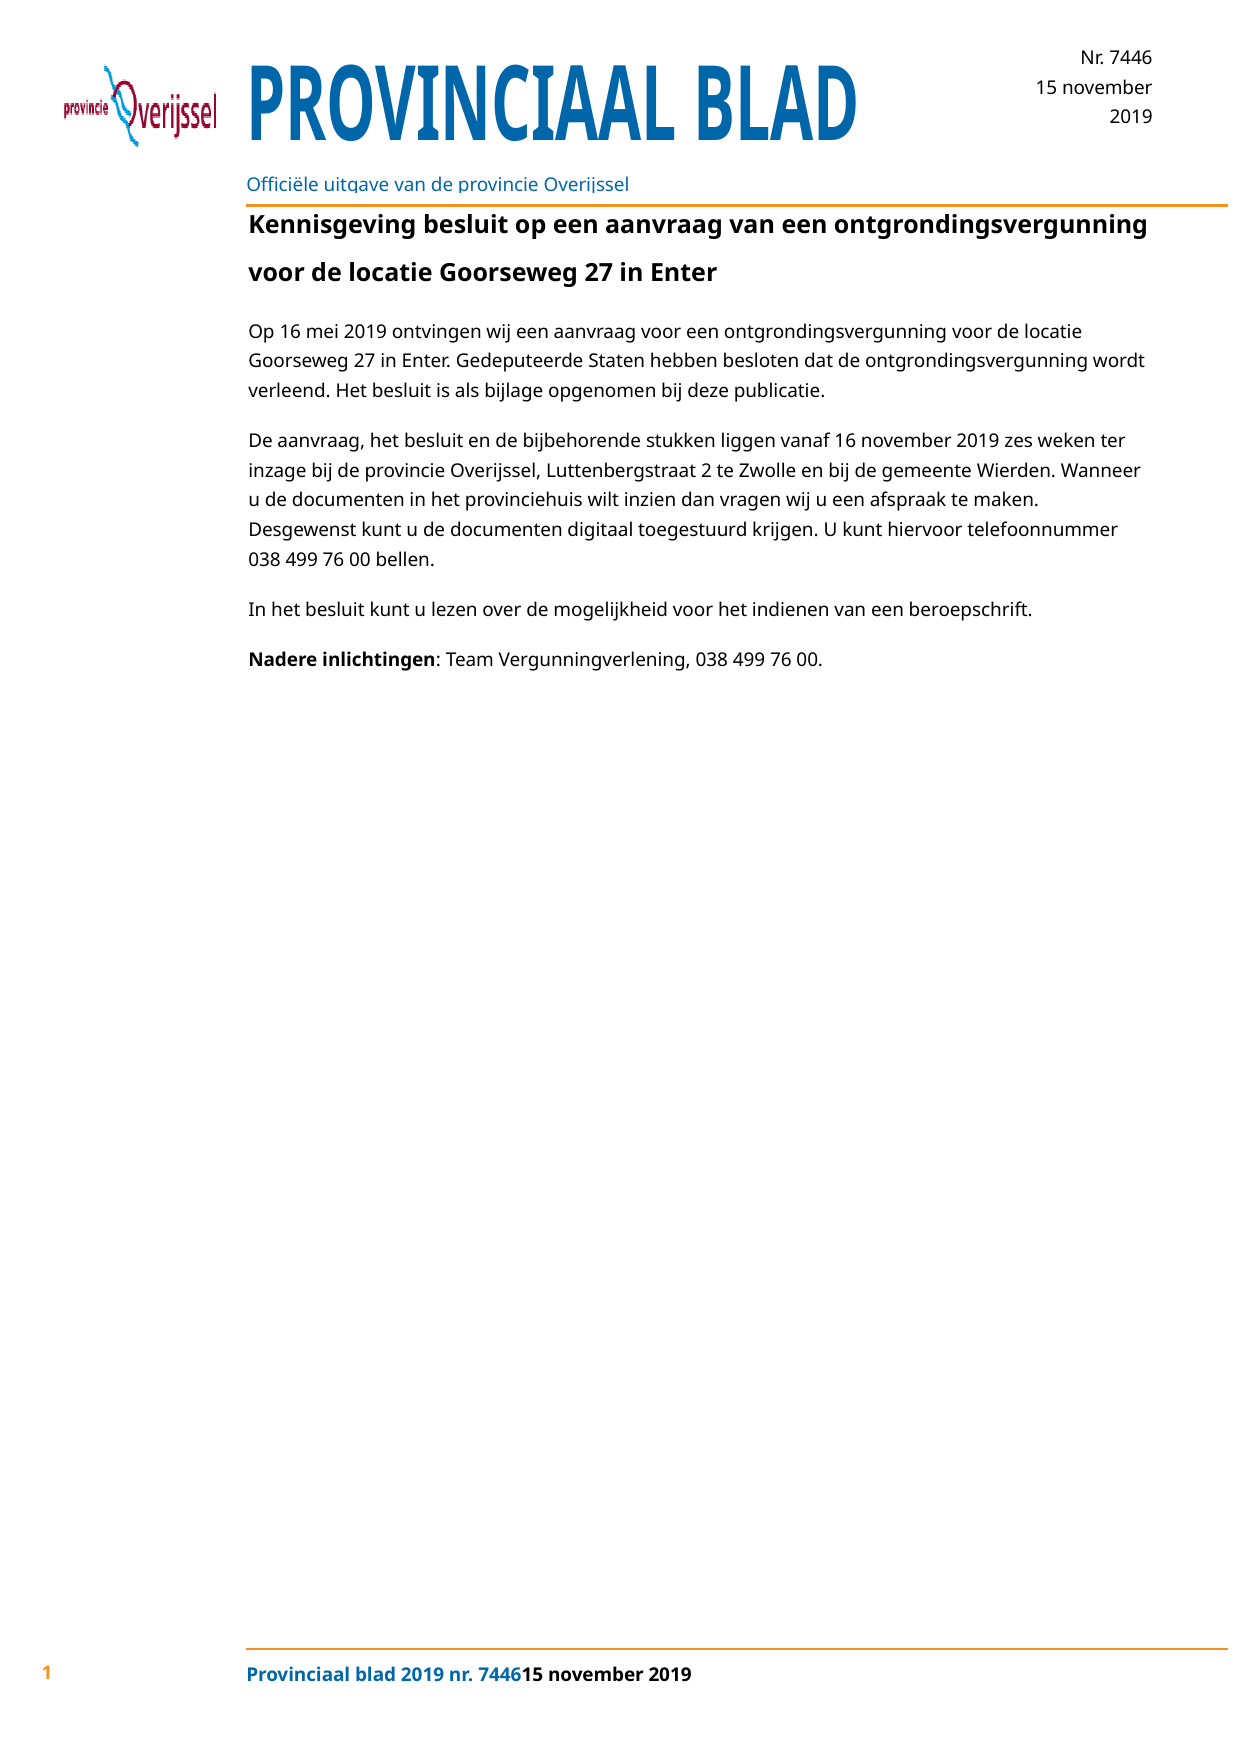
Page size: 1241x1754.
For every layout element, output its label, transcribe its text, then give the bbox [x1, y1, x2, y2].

text Kennisgeving besluit op een aanvraag van een ontgrondingsvergunning voor de locatie Goorseweg 27 in Enter [248, 207, 1152, 288]
text Op 16 mei 2019 ontvingen wij een aanvraag voor een ontgrondingsvergunning voor de locatie Goorseweg 27 in Enter. Gedeputeerde Staten hebben besloten dat de ontgrondingsvergunning wordt verleend. Het besluit is als bijlage opgenomen bij deze publicatie. [248, 318, 1152, 403]
text Nadere inlichtingen: Team Vergunningverlening, 038 499 76 00. [248, 647, 1152, 672]
picture [41, 47, 231, 172]
text De aanvraag, het besluit en de bijbehorende stukken liggen vanaf 16 november 2019 zes weken ter inzage bij de provincie Overijssel, Luttenbergstraat 2 te Zwolle en bij de gemeente Wierden. Wanneer u de documenten in het provinciehuis wilt inzien dan vragen wij u een afspraak te maken. Desgewenst kunt u de documenten digitaal toegestuurd krijgen. U kunt hiervoor telefoonnummer 038 499 76 00 bellen. [248, 427, 1152, 572]
text In het besluit kunt u lezen over de mogelijkheid voor het indienen van een beroepschrift. [248, 596, 1152, 622]
